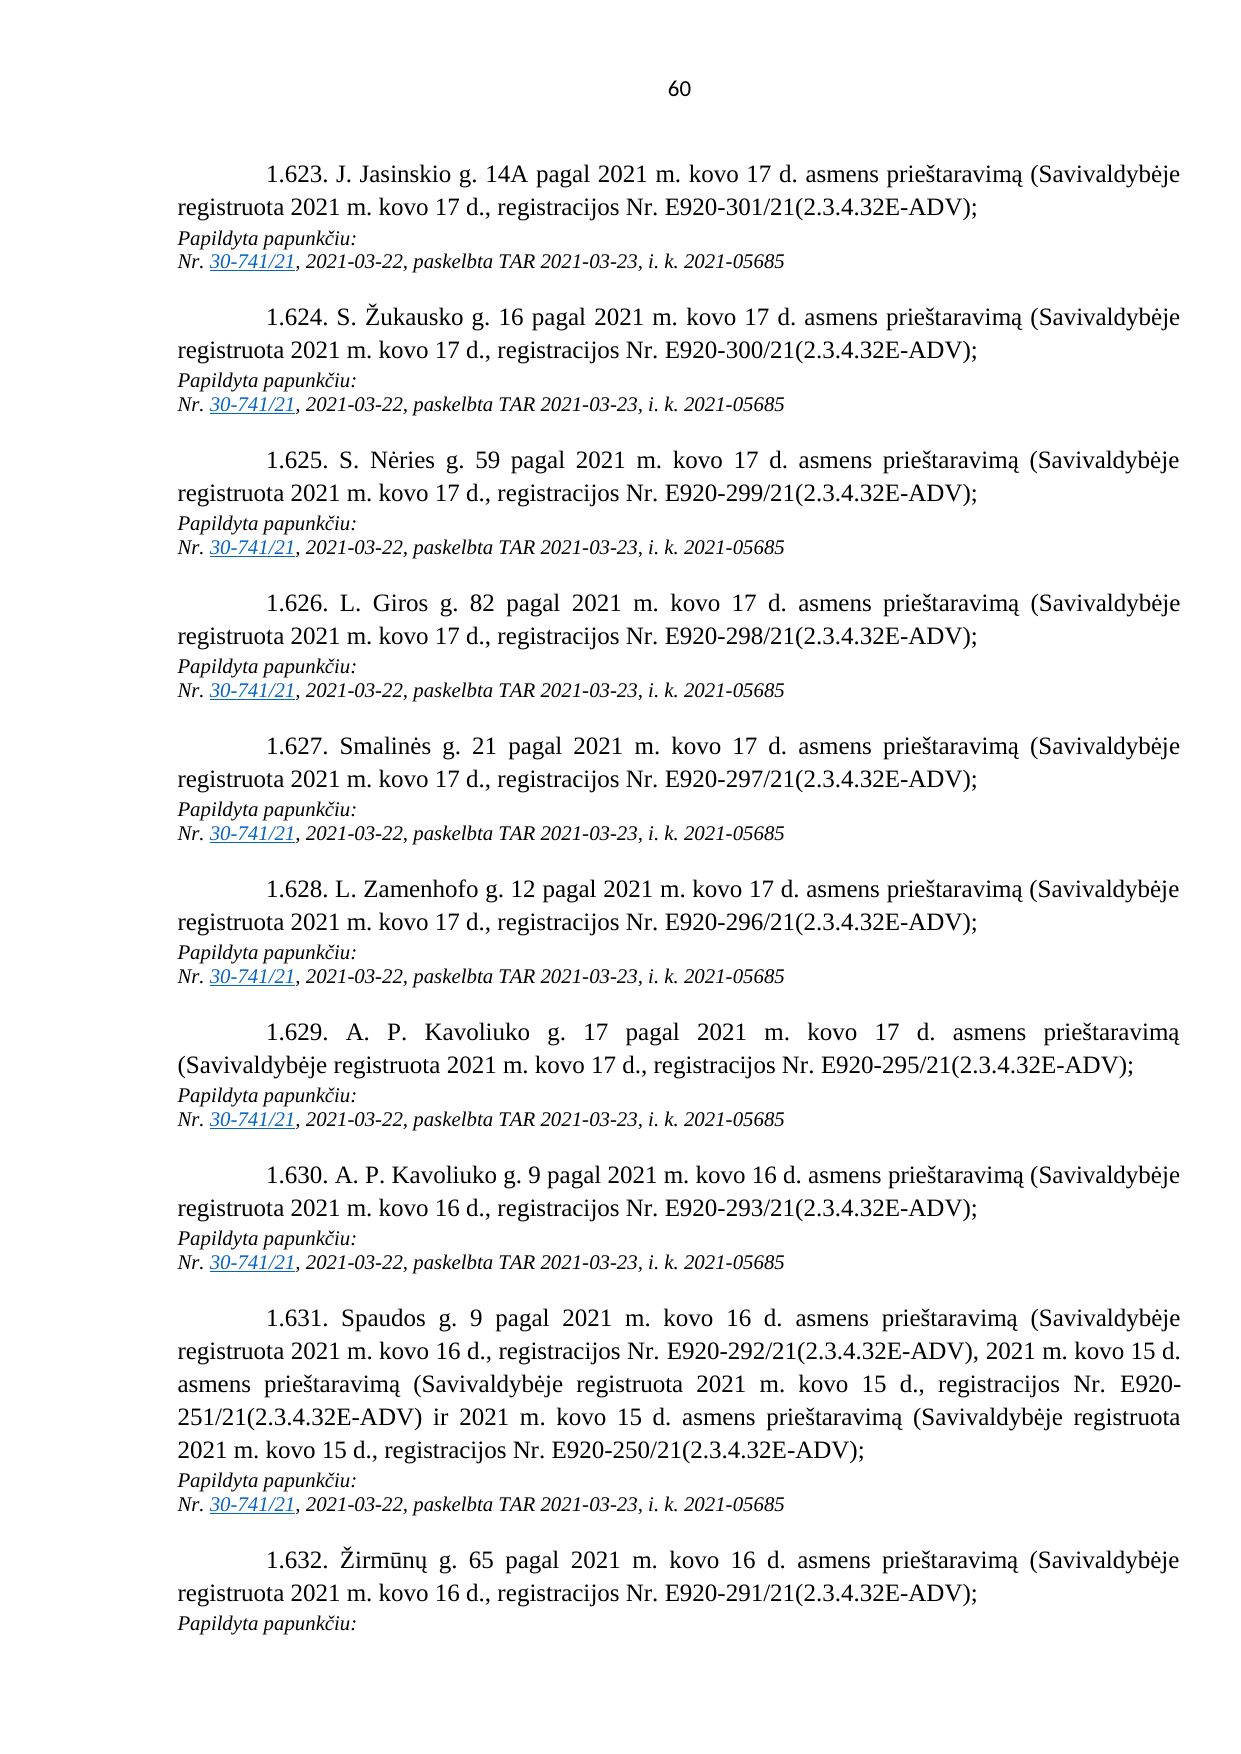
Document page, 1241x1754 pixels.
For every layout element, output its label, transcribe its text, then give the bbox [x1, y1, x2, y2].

text Papildyta papunkčiu: [177, 1226, 1181, 1250]
text Papildyta papunkčiu: [177, 654, 1181, 678]
text 1.629. A. P. Kavoliuko g. 17 pagal 2021 m. kovo 17 d. asmens prieštaravimą (Savivaldybėje registruota 2021 m. kovo 17 d., registracijos Nr. E920-295/21(2.3.4.32E-ADV); [177, 1017, 1181, 1079]
text Papildyta papunkčiu: [177, 1083, 1181, 1107]
text 1.631. Spaudos g. 9 pagal 2021 m. kovo 16 d. asmens prieštaravimą (Savivaldybėje registruota 2021 m. kovo 16 d., registracijos Nr. E920-292/21(2.3.4.32E-ADV), 2021 m. kovo 15 d. asmens prieštaravimą (Savivaldybėje registruota 2021 m. kovo 15 d., registracijos Nr. E920-251/21(2.3.4.32E-ADV) ir 2021 m. kovo 15 d. asmens prieštaravimą (Savivaldybėje registruota 2021 m. kovo 15 d., registracijos Nr. E920-250/21(2.3.4.32E-ADV); [177, 1303, 1181, 1463]
text Nr. 30-741/21, 2021-03-22, paskelbta TAR 2021-03-23, i. k. 2021-05685 [177, 1250, 1181, 1274]
text Papildyta papunkčiu: [177, 797, 1181, 821]
text 1.630. A. P. Kavoliuko g. 9 pagal 2021 m. kovo 16 d. asmens prieštaravimą (Savivaldybėje registruota 2021 m. kovo 16 d., registracijos Nr. E920-293/21(2.3.4.32E-ADV); [177, 1160, 1181, 1222]
text Nr. 30-741/21, 2021-03-22, paskelbta TAR 2021-03-23, i. k. 2021-05685 [177, 392, 1181, 416]
text 1.624. S. Žukausko g. 16 pagal 2021 m. kovo 17 d. asmens prieštaravimą (Savivaldybėje registruota 2021 m. kovo 17 d., registracijos Nr. E920-300/21(2.3.4.32E-ADV); [177, 302, 1181, 364]
text Nr. 30-741/21, 2021-03-22, paskelbta TAR 2021-03-23, i. k. 2021-05685 [177, 678, 1181, 702]
text 1.628. L. Zamenhofo g. 12 pagal 2021 m. kovo 17 d. asmens prieštaravimą (Savivaldybėje registruota 2021 m. kovo 17 d., registracijos Nr. E920-296/21(2.3.4.32E-ADV); [177, 874, 1181, 936]
text Nr. 30-741/21, 2021-03-22, paskelbta TAR 2021-03-23, i. k. 2021-05685 [177, 535, 1181, 559]
text Nr. 30-741/21, 2021-03-22, paskelbta TAR 2021-03-23, i. k. 2021-05685 [177, 1107, 1181, 1131]
text 1.632. Žirmūnų g. 65 pagal 2021 m. kovo 16 d. asmens prieštaravimą (Savivaldybėje registruota 2021 m. kovo 16 d., registracijos Nr. E920-291/21(2.3.4.32E-ADV); [177, 1545, 1181, 1606]
text Nr. 30-741/21, 2021-03-22, paskelbta TAR 2021-03-23, i. k. 2021-05685 [177, 1492, 1181, 1516]
text 1.623. J. Jasinskio g. 14A pagal 2021 m. kovo 17 d. asmens prieštaravimą (Savivaldybėje registruota 2021 m. kovo 17 d., registracijos Nr. E920-301/21(2.3.4.32E-ADV); [177, 159, 1181, 221]
text Nr. 30-741/21, 2021-03-22, paskelbta TAR 2021-03-23, i. k. 2021-05685 [177, 821, 1181, 845]
text 1.626. L. Giros g. 82 pagal 2021 m. kovo 17 d. asmens prieštaravimą (Savivaldybėje registruota 2021 m. kovo 17 d., registracijos Nr. E920-298/21(2.3.4.32E-ADV); [177, 588, 1181, 650]
text Papildyta papunkčiu: [177, 368, 1181, 392]
text Nr. 30-741/21, 2021-03-22, paskelbta TAR 2021-03-23, i. k. 2021-05685 [177, 249, 1181, 273]
text 1.625. S. Nėries g. 59 pagal 2021 m. kovo 17 d. asmens prieštaravimą (Savivaldybėje registruota 2021 m. kovo 17 d., registracijos Nr. E920-299/21(2.3.4.32E-ADV); [177, 445, 1181, 507]
text Papildyta papunkčiu: [177, 940, 1181, 964]
text Papildyta papunkčiu: [177, 225, 1181, 249]
text Papildyta papunkčiu: [177, 511, 1181, 535]
text Papildyta papunkčiu: [177, 1468, 1181, 1492]
text Papildyta papunkčiu: [177, 1611, 1181, 1635]
text Nr. 30-741/21, 2021-03-22, paskelbta TAR 2021-03-23, i. k. 2021-05685 [177, 964, 1181, 988]
text 1.627. Smalinės g. 21 pagal 2021 m. kovo 17 d. asmens prieštaravimą (Savivaldybėje registruota 2021 m. kovo 17 d., registracijos Nr. E920-297/21(2.3.4.32E-ADV); [177, 731, 1181, 793]
